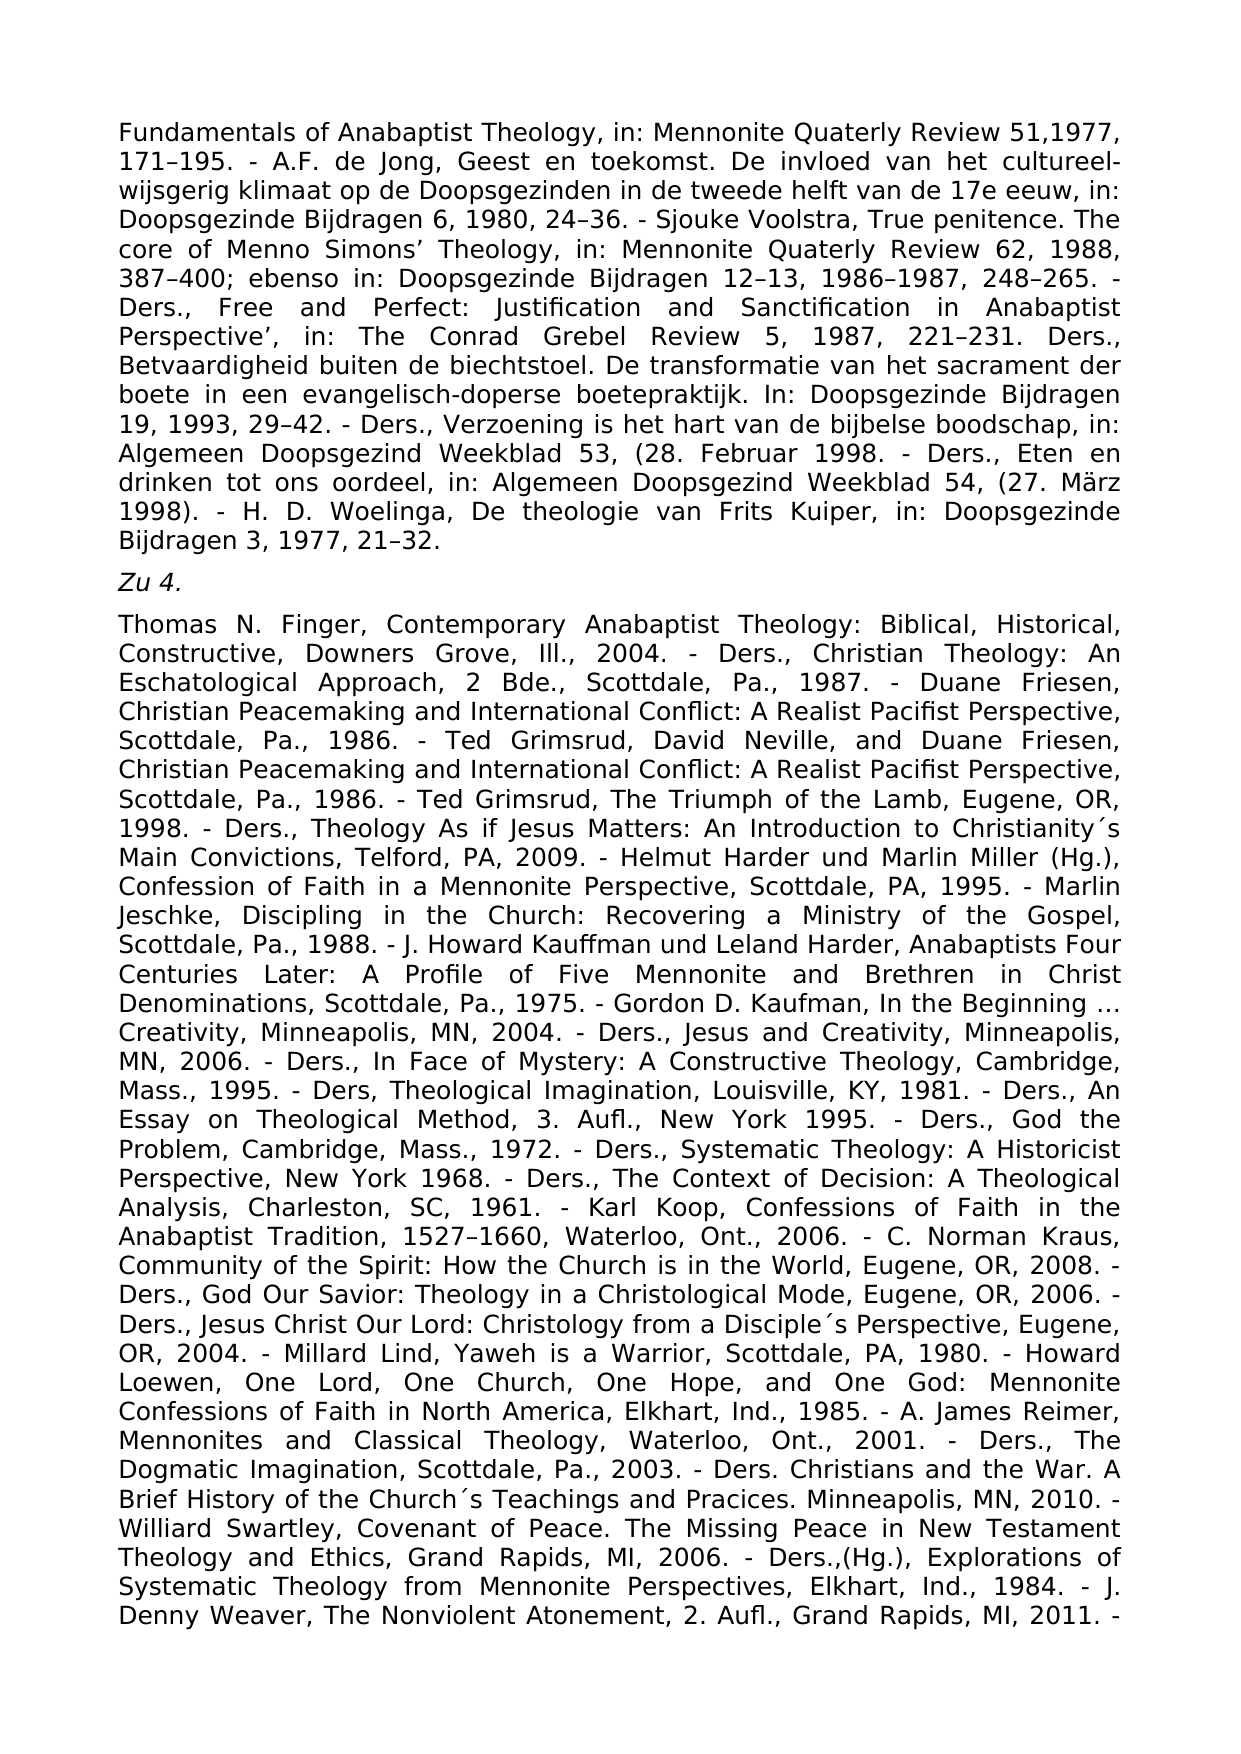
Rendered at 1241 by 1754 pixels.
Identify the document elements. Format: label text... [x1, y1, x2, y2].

text Zu 4. [118, 568, 1122, 597]
text Fundamentals of Anabaptist Theology, in: Mennonite Quaterly Review 51,1977, 171–195. - A.F. de Jong, Geest en toekomst. De invloed van het cultureel-wijsgerig klimaat op de Doopsgezinden in de tweede helft van de 17e eeuw, in: Doopsgezinde Bijdragen 6, 1980, 24–36. - Sjouke Voolstra, True penitence. The core of Menno Simons’ Theology, in: Mennonite Quaterly Review 62, 1988, 387–400; ebenso in: Doopsgezinde Bijdragen 12–13, 1986–1987, 248–265. - Ders., Free and Perfect: Justification and Sanctification in Anabaptist Perspective’, in: The Conrad Grebel Review 5, 1987, 221–231. Ders., Betvaardigheid buiten de biechtstoel. De transformatie van het sacrament der boete in een evangelisch-doperse boetepraktijk. In: Doopsgezinde Bijdragen 19, 1993, 29–42. - Ders., Verzoening is het hart van de bijbelse boodschap, in: Algemeen Doopsgezind Weekblad 53, (28. Februar 1998. - Ders., Eten en drinken tot ons oordeel, in: Algemeen Doopsgezind Weekblad 54, (27. März 1998). - H. D. Woelinga, De theologie van Frits Kuiper, in: Doopsgezinde Bijdragen 3, 1977, 21–32. [118, 118, 1122, 556]
text Thomas N. Finger, Contemporary Anabaptist Theology: Biblical, Historical, Constructive, Downers Grove, Ill., 2004. - Ders., Christian Theology: An Eschatological Approach, 2 Bde., Scottdale, Pa., 1987. - Duane Friesen, Christian Peacemaking and International Conflict: A Realist Pacifist Perspective, Scottdale, Pa., 1986. - Ted Grimsrud, David Neville, and Duane Friesen, Christian Peacemaking and International Conflict: A Realist Pacifist Perspective, Scottdale, Pa., 1986. - Ted Grimsrud, The Triumph of the Lamb, Eugene, OR, 1998. - Ders., Theology As if Jesus Matters: An Introduction to Christianity´s Main Convictions, Telford, PA, 2009. - Helmut Harder und Marlin Miller (Hg.), Confession of Faith in a Mennonite Perspective, Scottdale, PA, 1995. - Marlin Jeschke, Discipling in the Church: Recovering a Ministry of the Gospel, Scottdale, Pa., 1988. - J. Howard Kauffman und Leland Harder, Anabaptists Four Centuries Later: A Profile of Five Mennonite and Brethren in Christ Denominations, Scottdale, Pa., 1975. - Gordon D. Kaufman, In the Beginning …Creativity, Minneapolis, MN, 2004. - Ders., Jesus and Creativity, Minneapolis, MN, 2006. - Ders., In Face of Mystery: A Constructive Theology, Cambridge, Mass., 1995. - Ders, Theological Imagination, Louisville, KY, 1981. - Ders., An Essay on Theological Method, 3. Aufl., New York 1995. - Ders., God the Problem, Cambridge, Mass., 1972. - Ders., Systematic Theology: A Historicist Perspective, New York 1968. - Ders., The Context of Decision: A Theological Analysis, Charleston, SC, 1961. - Karl Koop, Confessions of Faith in the Anabaptist Tradition, 1527–1660, Waterloo, Ont., 2006. - C. Norman Kraus, Community of the Spirit: How the Church is in the World, Eugene, OR, 2008. - Ders., God Our Savior: Theology in a Christological Mode, Eugene, OR, 2006. - Ders., Jesus Christ Our Lord: Christology from a Disciple´s Perspective, Eugene, OR, 2004. - Millard Lind, Yaweh is a Warrior, Scottdale, PA, 1980. - Howard Loewen, One Lord, One Church, One Hope, and One God: Mennonite Confessions of Faith in North America, Elkhart, Ind., 1985. - A. James Reimer, Mennonites and Classical Theology, Waterloo, Ont., 2001. - Ders., The Dogmatic Imagination, Scottdale, Pa., 2003. - Ders. Christians and the War. A Brief History of the Church´s Teachings and Pracices. Minneapolis, MN, 2010. - Williard Swartley, Covenant of Peace. The Missing Peace in New Testament Theology and Ethics, Grand Rapids, MI, 2006. - Ders.,(Hg.), Explorations of Systematic Theology from Mennonite Perspectives, Elkhart, Ind., 1984. - J. Denny Weaver, The Nonviolent Atonement, 2. Aufl., Grand Rapids, MI, 2011. [118, 610, 1122, 1631]
